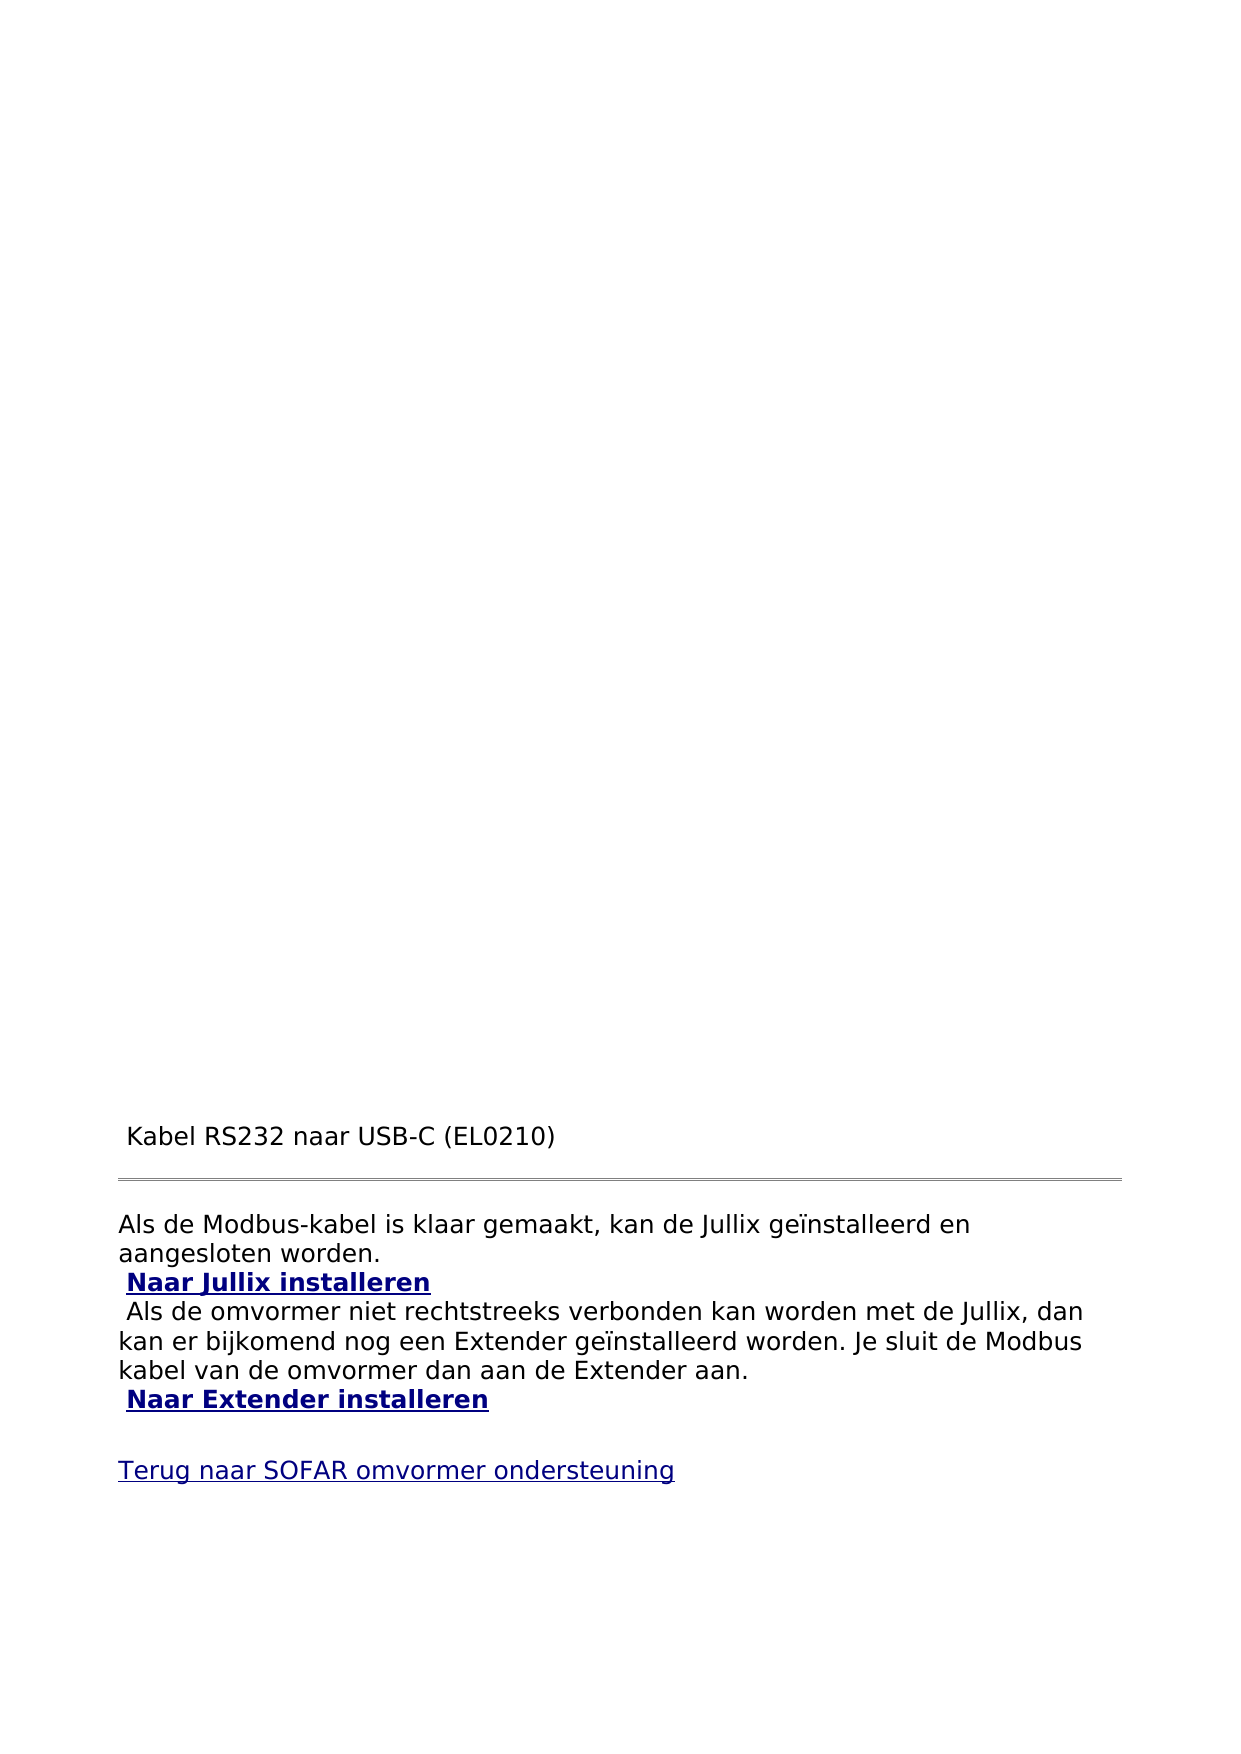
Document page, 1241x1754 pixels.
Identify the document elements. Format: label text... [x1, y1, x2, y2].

text Terug naar SOFAR omvormer ondersteuning [118, 1456, 1122, 1485]
text Als de Modbus-kabel is klaar gemaakt, kan de Jullix geïnstalleerd en aangesloten worden. Naar Jullix installeren Als de omvormer niet rechtstreeks verbonden kan worden met de Jullix, dan kan er bijkomend nog een Extender geïnstalleerd worden. Je sluit de Modbus kabel van de omvormer dan aan de Extender aan. Naar Extender installeren [118, 1210, 1122, 1443]
text Wanneer de Jullix of de extender waarmee je de omvormer verbind NIET gevoed wordt door de P1-poort, gebruik je de voeding van de ME3000SP via de SUB-D stekker. De GND hoef je dan niet meer aan te sluiten die komt dan via de USB-C poort. Kabel RS232 naar USB-C (EL0210) [118, 118, 1122, 1151]
